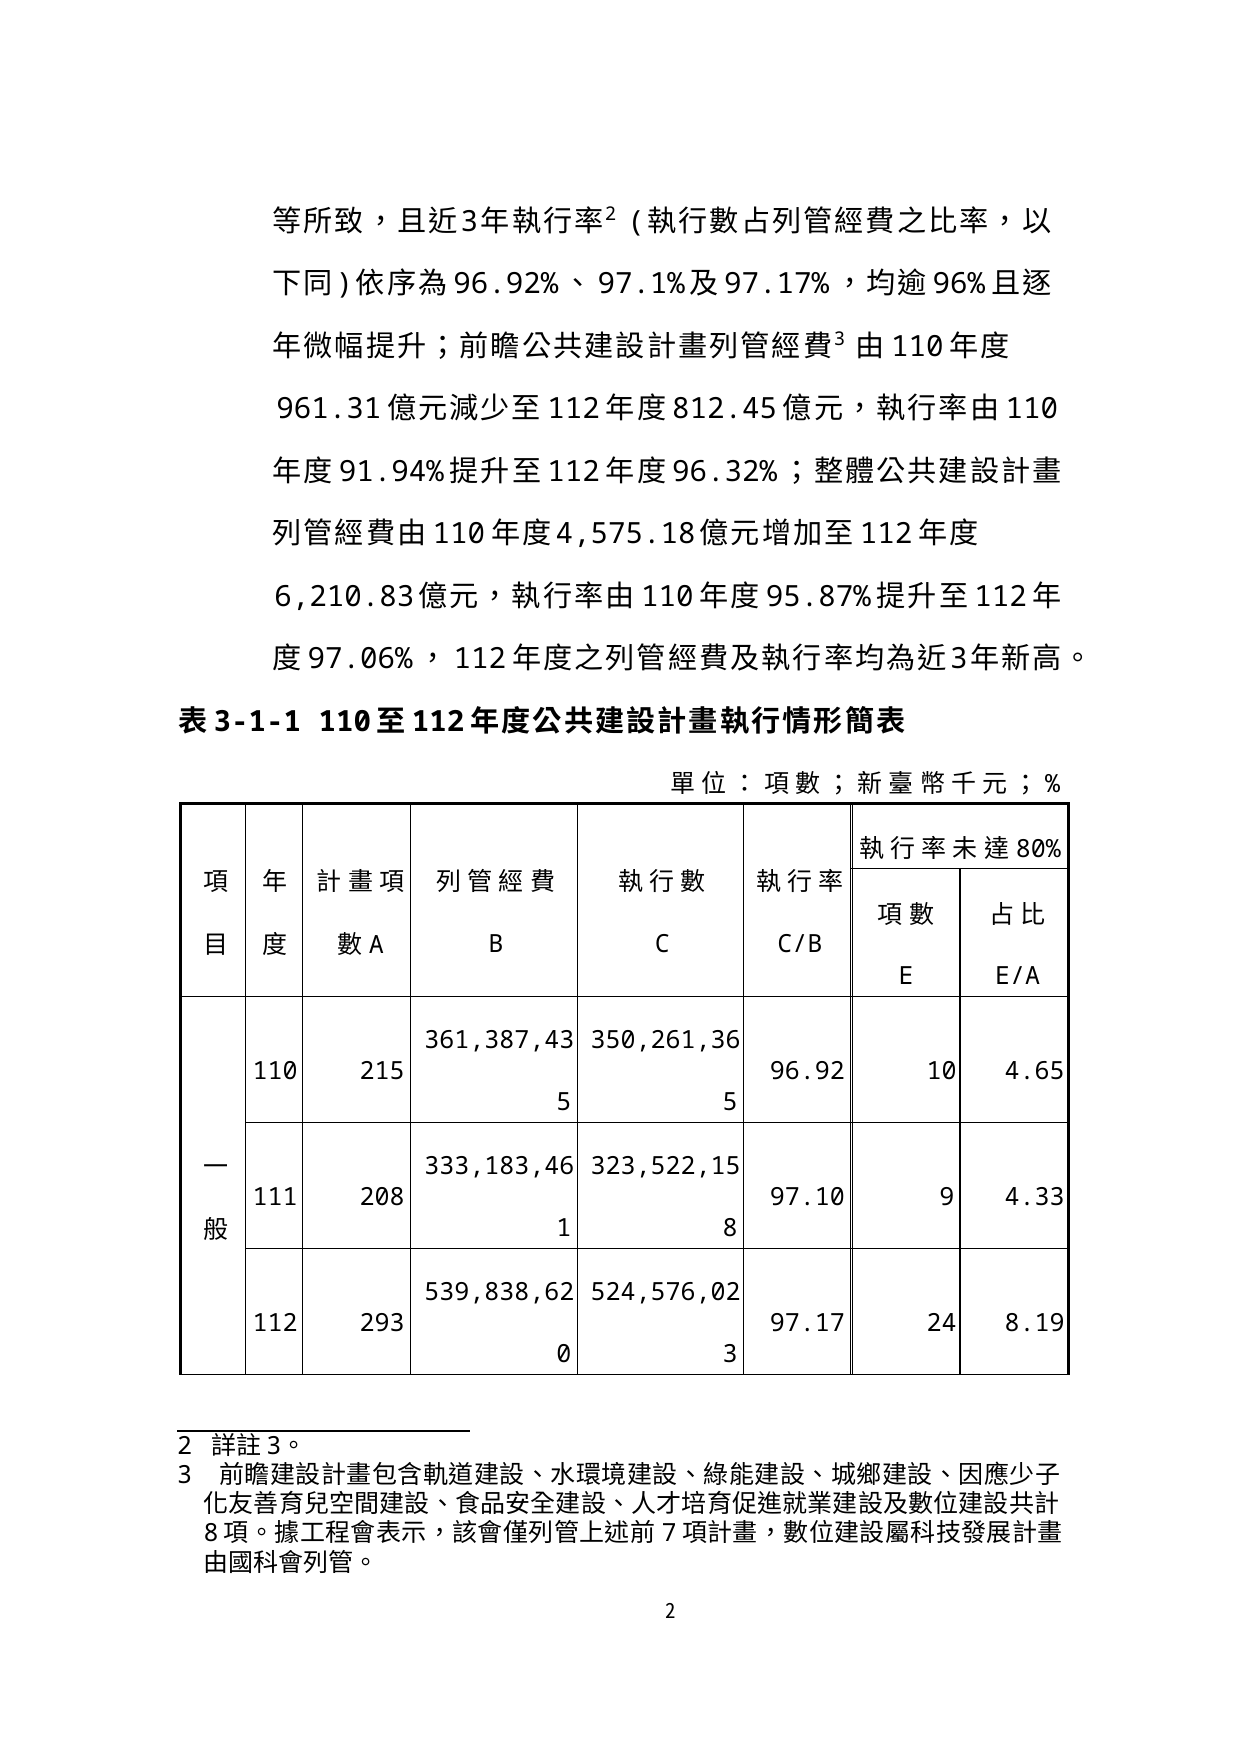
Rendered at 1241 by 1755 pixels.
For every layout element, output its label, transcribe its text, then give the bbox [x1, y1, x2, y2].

text 據工程會提供之近3年(110至112年度)列管計畫執行情形(詳表3-1-1)，一般公共建設計畫列管經費由110年度3,613.87億元增加至112年度5,398.39億元，主要係因112年度營業基金預算大幅增加(詳表2-1-1)，及配合112年10月25日「行政院公共工程委員會公共建設督導會報設置及作業要點」之修正納入5,000萬元以下計畫等所致，且近3年執行率(執行數占列管經費之比率，以下同)依序為96.92%、97.1%及97.17%，均逾96%且逐年微幅提升；前瞻公共建設計畫列管經費由110年度961.31億元減少至112年度812.45億元，執行率由110年度91.94%提升至112年度96.32%；整體公共建設計畫列管經費由110年度4,575.18億元增加至112年度6,210.83億元，執行率由110年度95.87%提升至112年度97.06%，112年度之列管經費及執行率均為近3年新高。 [266, 177, 1063, 677]
table_cell 333,183,461 [411, 1123, 577, 1248]
table_cell 361,387,435 [411, 997, 577, 1122]
table_cell 539,838,620 [411, 1249, 577, 1374]
table_header 執行數 C [578, 805, 743, 996]
text 前瞻建設計畫包含軌道建設、水環境建設、綠能建設、城鄉建設、因應少子化友善育兒空間建設、食品安全建設、人才培育促進就業建設及數位建設共計8項。據工程會表示，該會僅列管上述前7項計畫，數位建設屬科技發展計畫由國科會列管。 [177, 1460, 1063, 1577]
table_cell 323,522,158 [578, 1123, 743, 1248]
table_cell 一般 [182, 997, 245, 1374]
table_header 計畫項數A [303, 805, 410, 996]
table_cell 112 [246, 1249, 302, 1374]
table_cell 97.10 [744, 1123, 850, 1248]
table_cell 96.92 [744, 997, 850, 1122]
table_cell 111 [246, 1123, 302, 1248]
table_header 項目 [182, 805, 245, 996]
table_cell 208 [303, 1123, 410, 1248]
table_header 年度 [246, 805, 302, 996]
table_cell 110 [246, 997, 302, 1122]
table_cell 10 [853, 997, 959, 1122]
table_cell 350,261,365 [578, 997, 743, 1122]
table_cell 215 [303, 997, 410, 1122]
table_cell 占比 E/A [961, 869, 1067, 996]
text 詳註3。 [177, 1431, 1063, 1460]
text 單位：項數；新臺幣千元；% [177, 740, 1063, 802]
table_header 執行率 C/B [744, 805, 850, 996]
table_cell 8.19 [961, 1249, 1067, 1374]
table_cell 524,576,023 [578, 1249, 743, 1374]
table_cell 97.17 [744, 1249, 850, 1374]
table_cell 24 [853, 1249, 959, 1374]
table_cell 293 [303, 1249, 410, 1374]
table_header 執行率未達80% [853, 805, 1067, 868]
table_cell 4.33 [961, 1123, 1067, 1248]
text 表3-1-1 110至112年度公共建設計畫執行情形簡表 [177, 677, 1063, 740]
table_header 列管經費 B [411, 805, 577, 996]
table_cell 9 [853, 1123, 959, 1248]
table_cell 4.65 [961, 997, 1067, 1122]
table_cell 項數 E [853, 869, 959, 996]
